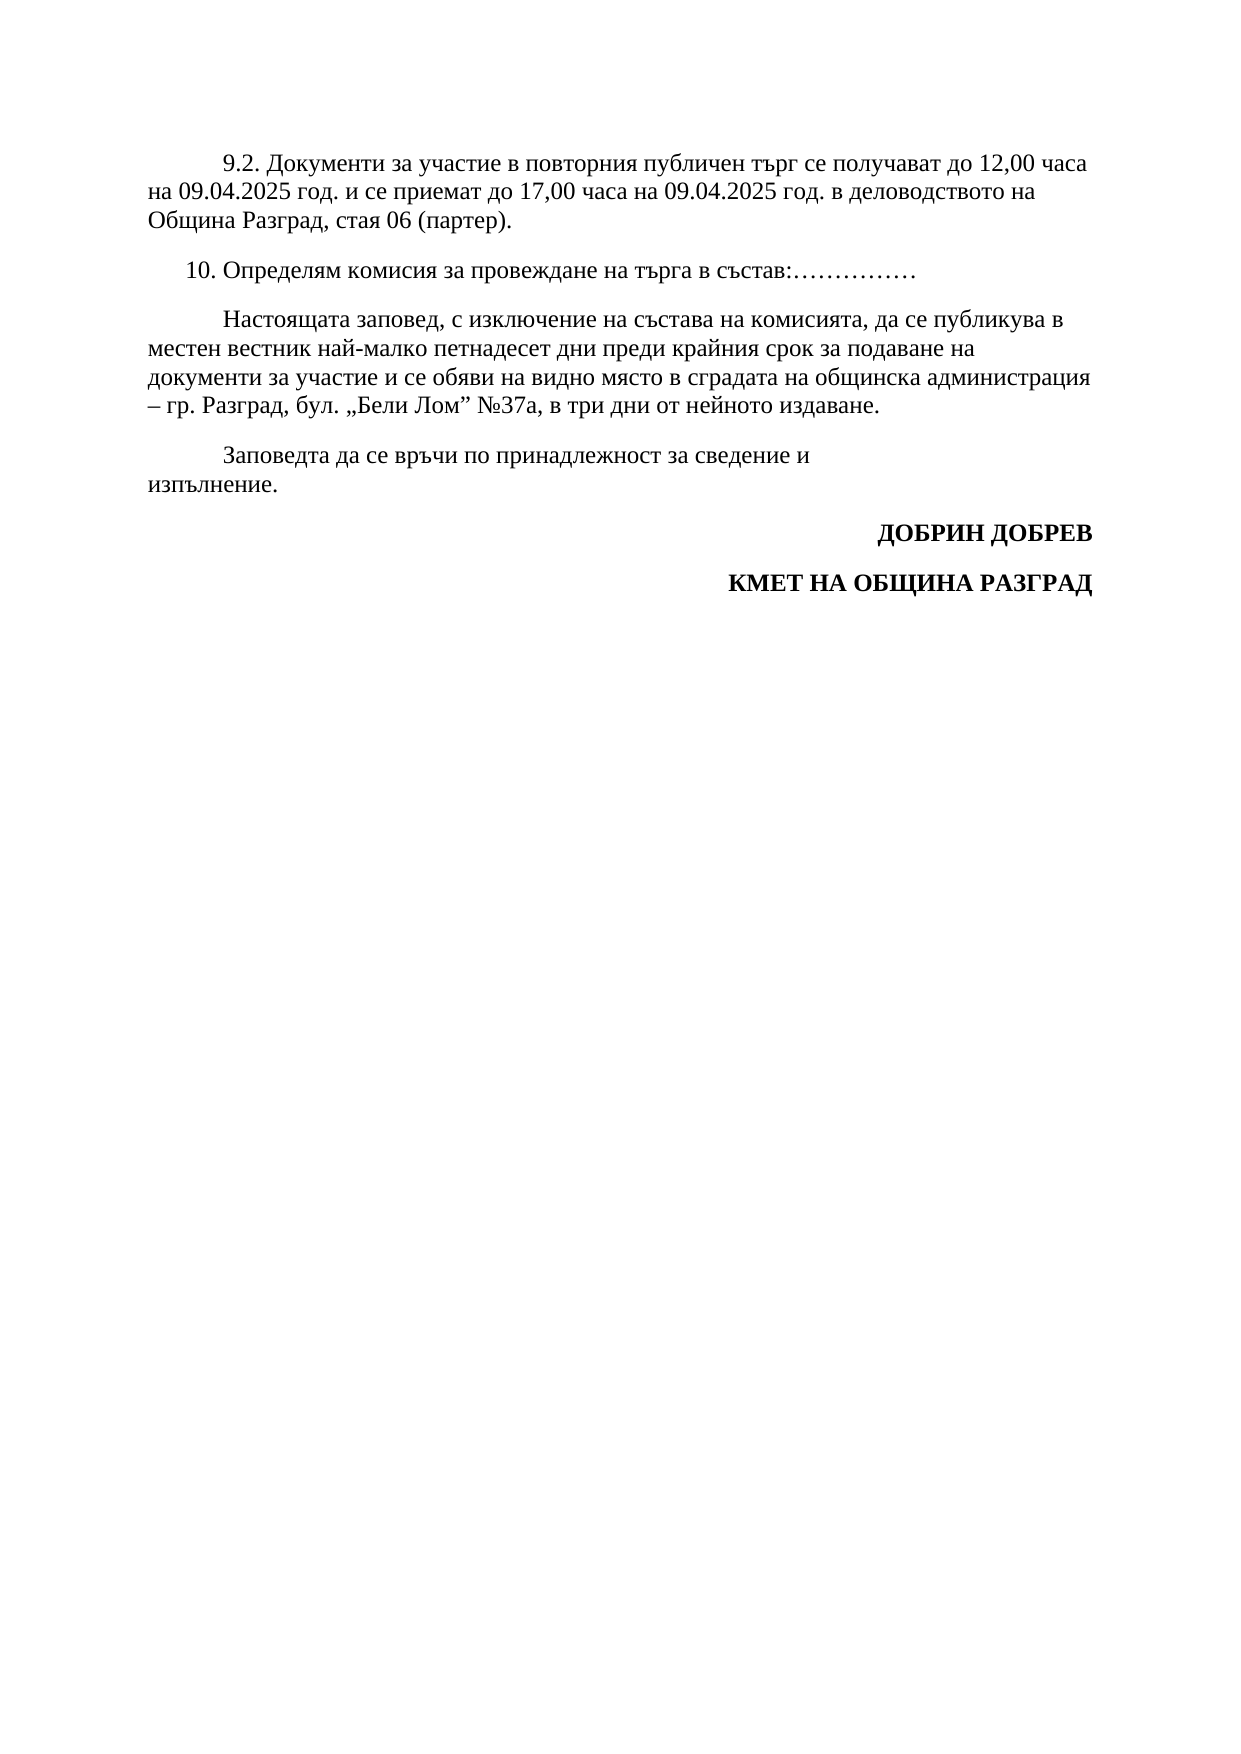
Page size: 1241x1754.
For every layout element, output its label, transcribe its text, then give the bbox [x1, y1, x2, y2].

text Настоящата заповед, с изключение на състава на комисията, да се публикува в местен вестник най-малко петнадесет дни преди крайния срок за подаване на документи за участие и се обяви на видно място в сградата на общинска администрация – гр. Разград, бул. „Бели Лом” №37а, в три дни от нейното издаване. [148, 304, 1093, 419]
text ДОБРИН ДОБРЕВ [148, 518, 1093, 547]
text КМЕТ НА ОБЩИНА РАЗГРАД [148, 568, 1093, 597]
text Заповедта да се връчи по принадлежност за сведение и изпълнение. [148, 440, 1093, 498]
list Определям комисия за провеждане на търга в състав:…………… [185, 255, 1093, 283]
text 9.2. Документи за участие в повторния публичен търг се получават до 12,00 часа на 09.04.2025 год. и се приемат до 17,00 часа на 09.04.2025 год. в деловодството на Община Разград, стая 06 (партер). [148, 148, 1093, 234]
